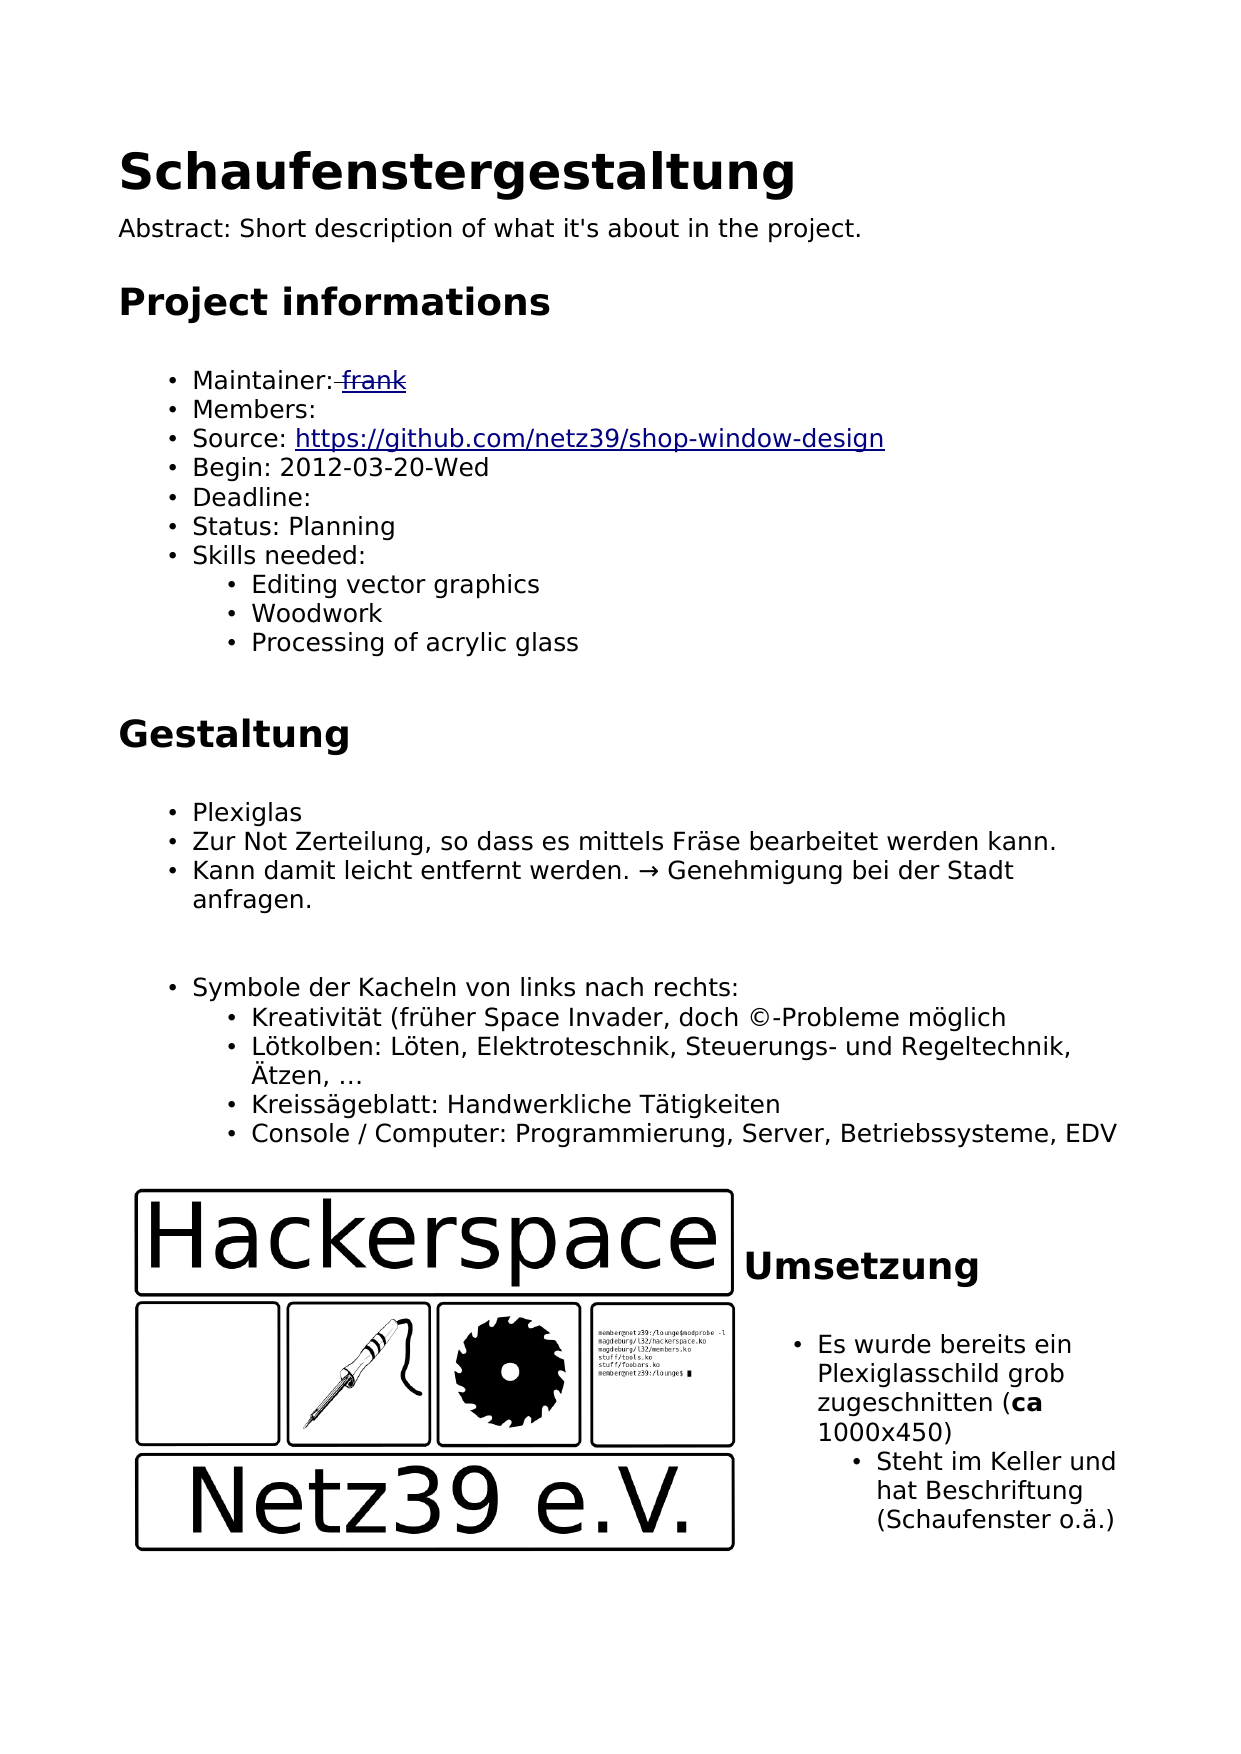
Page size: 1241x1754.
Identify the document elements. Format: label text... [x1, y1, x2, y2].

subtitle Gestaltung [118, 712, 1122, 756]
list Zur Not Zerteilung, so dass es mittels Fräse bearbeitet werden kann. [177, 827, 1122, 856]
list Skills needed: [177, 541, 1122, 570]
list Kann damit leicht entfernt werden. → Genehmigung bei der Stadt anfragen. [177, 856, 1122, 914]
subtitle Umsetzung [744, 1245, 1122, 1288]
list Members: [177, 395, 1122, 424]
list Kreissägeblatt: Handwerkliche Tätigkeiten [236, 1090, 1122, 1119]
list Lötkolben: Löten, Elektroteschnik, Steuerungs- und Regeltechnik, Ätzen, … [236, 1032, 1122, 1090]
list Source: https://github.com/netz39/shop-window-design [177, 424, 1122, 454]
list Console / Computer: Programmierung, Server, Betriebssysteme, EDV [236, 1119, 1122, 1148]
list Es wurde bereits ein Plexiglasschild grob zugeschnitten (ca 1000x450) [744, 1330, 1122, 1447]
list Plexiglas [177, 798, 1122, 827]
list Processing of acrylic glass [236, 629, 1122, 658]
subtitle Schaufenstergestaltung [118, 143, 1122, 201]
list Kreativität (früher Space Invader, doch ©-Probleme möglich [236, 1003, 1122, 1032]
list Maintainer: frank [177, 366, 1122, 395]
list Editing vector graphics [236, 570, 1122, 599]
list Status: Planning [177, 512, 1122, 541]
list Steht im Keller und hat Beschriftung (Schaufenster o.ä.) [744, 1447, 1122, 1534]
list Begin: 2012-03-20-Wed [177, 454, 1122, 483]
picture [118, 1178, 744, 1553]
list Woodwork [236, 599, 1122, 629]
list Deadline: [177, 483, 1122, 512]
list Symbole der Kacheln von links nach rechts: [177, 973, 1122, 1003]
subtitle Project informations [118, 281, 1122, 324]
text Abstract: Short description of what it's about in the project. [118, 214, 1122, 243]
